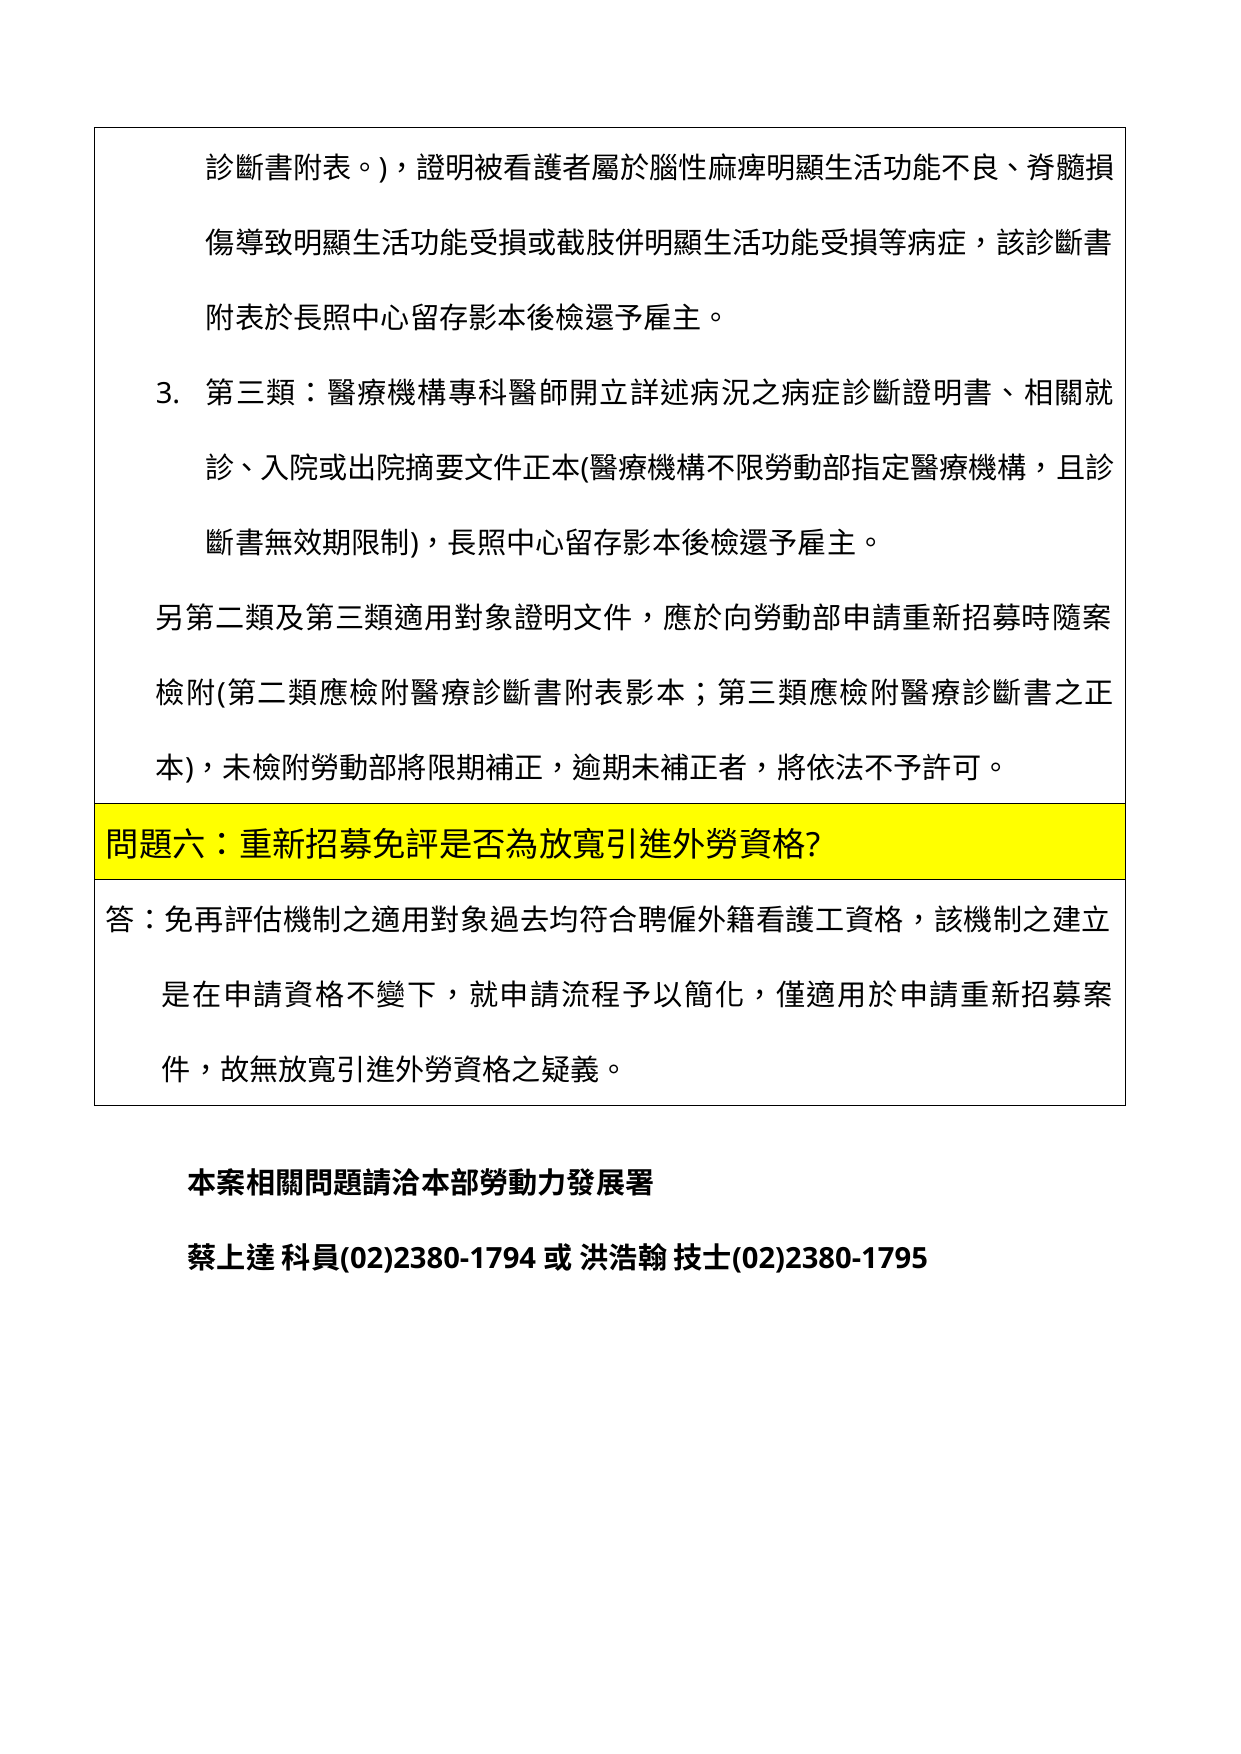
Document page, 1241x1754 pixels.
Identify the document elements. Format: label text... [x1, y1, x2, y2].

table_cell 診斷書附表。)，證明被看護者屬於腦性麻痺明顯生活功能不良、脊髓損傷導致明顯生活功能受損或截肢併明顯生活功能受損等病症，該診斷書附表於長照中心留存影本後檢還予雇主。 第三類：醫療機構專科醫師開立詳述病況之病症診斷證明書、相關就診、入院或出院摘要文件正本(醫療機構不限勞動部指定醫療機構，且診斷書無效期限制)，長照中心留存影本後檢還予雇主。 另第二類及第三類適用對象證明文件，應於向勞動部申請重新招募時隨案檢附(第二類應檢附醫療診斷書附表影本；第三類應檢附醫療診斷書之正本)，未檢附勞動部將限期補正，逾期未補正者，將依法不予許可。 [95, 128, 1125, 803]
table_cell 答：免再評估機制之適用對象過去均符合聘僱外籍看護工資格，該機制之建立是在申請資格不變下，就申請流程予以簡化，僅適用於申請重新招募案件，故無放寬引進外勞資格之疑義。 [95, 880, 1125, 1105]
table_cell 問題六：重新招募免評是否為放寬引進外勞資格? [95, 804, 1125, 879]
text 蔡上達 科員(02)2380-1794 或 洪浩翰 技士(02)2380-1795 [187, 1219, 1053, 1294]
text 本案相關問題請洽本部勞動力發展署 [187, 1144, 1053, 1219]
